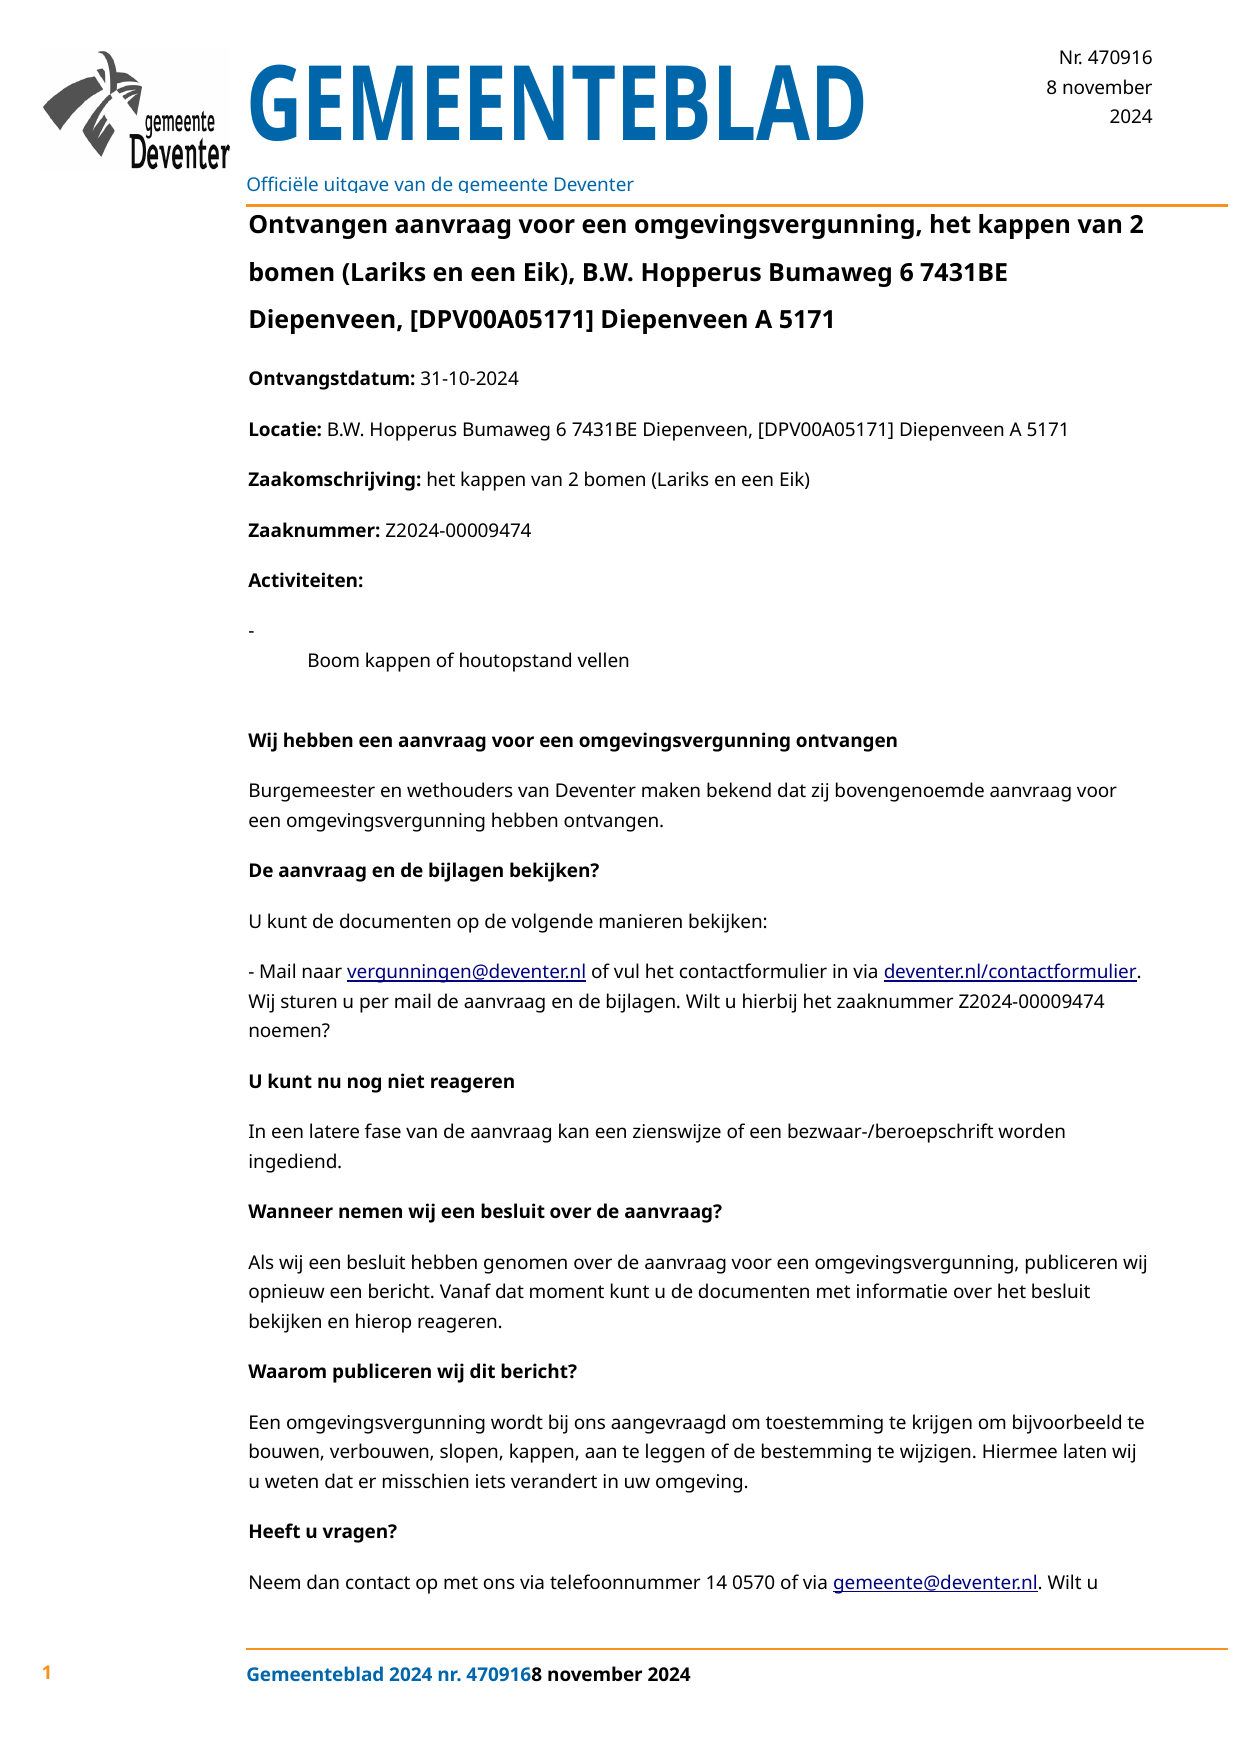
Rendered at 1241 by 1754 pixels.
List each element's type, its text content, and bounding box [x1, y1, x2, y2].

text Neem dan contact op met ons via telefoonnummer 14 0570 of via gemeente@deventer.nl. Wilt u [248, 1569, 1152, 1594]
text De aanvraag en de bijlagen bekijken? [248, 858, 1152, 883]
text Zaakomschrijving: het kappen van 2 bomen (Lariks en een Eik) [248, 466, 1152, 492]
text Burgemeester en wethouders van Deventer maken bekend dat zij bovengenoemde aanvraag voor een omgevingsvergunning hebben ontvangen. [248, 778, 1152, 833]
text Een omgevingsvergunning wordt bij ons aangevraagd om toestemming te krijgen om bijvoorbeeld te bouwen, verbouwen, slopen, kappen, aan te leggen of de bestemming te wijzigen. Hiermee laten wij u weten dat er misschien iets verandert in uw omgeving. [248, 1409, 1152, 1494]
text Ontvangstdatum: 31-10-2024 [248, 366, 1152, 391]
text Wij hebben een aanvraag voor een omgevingsvergunning ontvangen [248, 727, 1152, 753]
text In een latere fase van de aanvraag kan een zienswijze of een bezwaar-/beroepschrift worden ingediend. [248, 1118, 1152, 1174]
text Zaaknummer: Z2024-00009474 [248, 517, 1152, 542]
list Boom kappen of houtopstand vellen [248, 647, 1152, 673]
text Waarom publiceren wij dit bericht? [248, 1358, 1152, 1384]
text U kunt nu nog niet reageren [248, 1068, 1152, 1094]
text Ontvangen aanvraag voor een omgevingsvergunning, het kappen van 2 bomen (Lariks en een Eik), B.W. Hopperus Bumaweg 6 7431BE Diepenveen, [DPV00A05171] Diepenveen A 5171 [248, 207, 1152, 336]
text Locatie: B.W. Hopperus Bumaweg 6 7431BE Diepenveen, [DPV00A05171] Diepenveen A 5171 [248, 416, 1152, 442]
picture [41, 47, 231, 172]
text Activiteiten: [248, 567, 1152, 593]
text Heeft u vragen? [248, 1518, 1152, 1544]
text U kunt de documenten op de volgende manieren bekijken: [248, 908, 1152, 934]
text Wanneer nemen wij een besluit over de aanvraag? [248, 1198, 1152, 1224]
text - Mail naar vergunningen@deventer.nl of vul het contactformulier in via deventer.nl/contactformulier. Wij sturen u per mail de aanvraag en de bijlagen. Wilt u hierbij het zaaknummer Z2024-00009474 noemen? [248, 958, 1152, 1043]
text Als wij een besluit hebben genomen over de aanvraag voor een omgevingsvergunning, publiceren wij opnieuw een bericht. Vanaf dat moment kunt u de documenten met informatie over het besluit bekijken en hierop reageren. [248, 1249, 1152, 1334]
